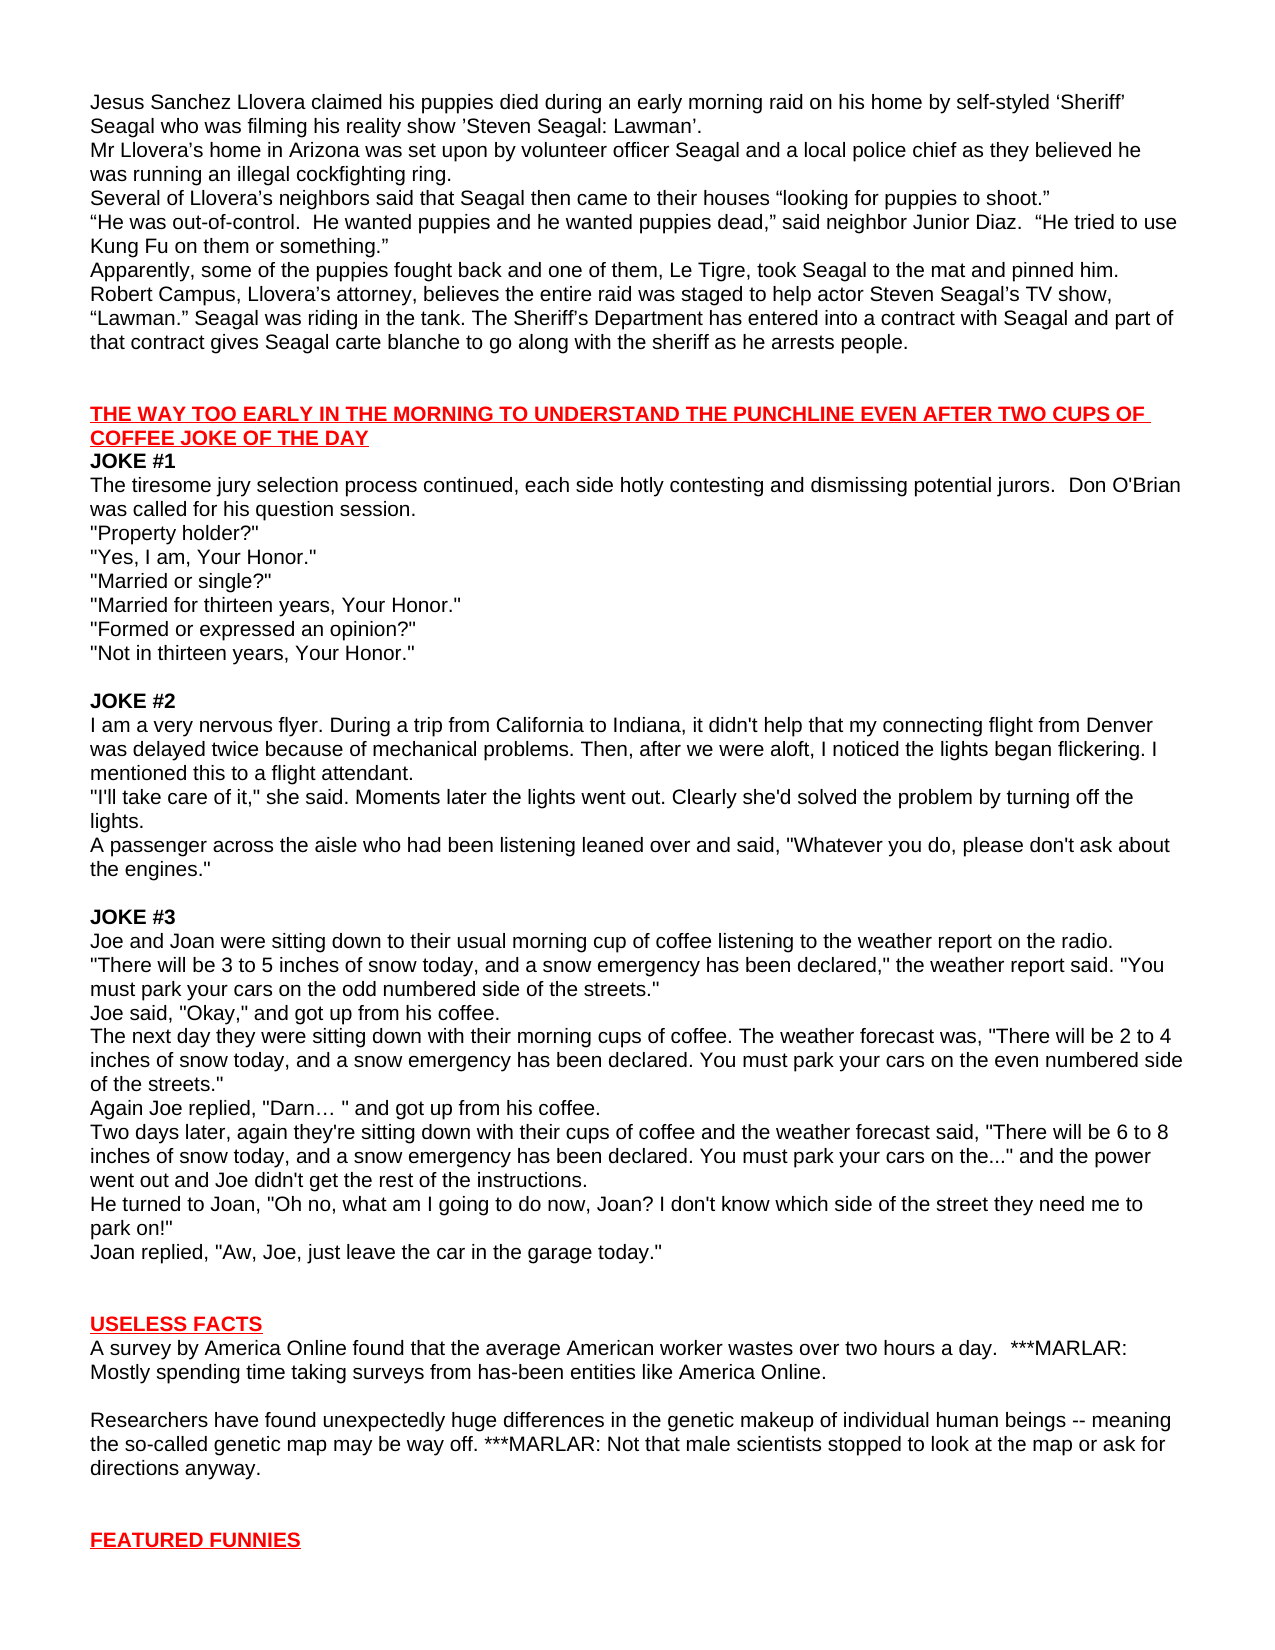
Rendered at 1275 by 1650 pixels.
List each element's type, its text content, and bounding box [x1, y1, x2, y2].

text JOKE #3 [90, 904, 1185, 928]
text Mr Llovera’s home in Arizona was set upon by volunteer officer Seagal and a local police chief as they believed he was running an illegal cockfighting ring. [90, 138, 1185, 186]
text "Yes, I am, Your Honor." [90, 545, 1185, 569]
text JOKE #1 [90, 449, 1185, 473]
text USELESS FACTS [90, 1312, 1185, 1336]
text FEATURED FUNNIES [90, 1527, 1185, 1551]
text I am a very nervous flyer. During a trip from California to Indiana, it didn't help that my connecting flight from Denver was delayed twice because of mechanical problems. Then, after we were aloft, I noticed the lights began flickering. I mentioned this to a flight attendant. [90, 713, 1185, 785]
text He turned to Joan, "Oh no, what am I going to do now, Joan? I don't know which side of the street they need me to park on!" [90, 1192, 1185, 1240]
text A passenger across the aisle who had been listening leaned over and said, "Whatever you do, please don't ask about the engines." [90, 833, 1185, 881]
text "Property holder?" [90, 521, 1185, 545]
text Several of Llovera’s neighbors said that Seagal then came to their houses “looking for puppies to shoot.” [90, 186, 1185, 210]
text “He was out-of-control. He wanted puppies and he wanted puppies dead,” said neighbor Junior Diaz. “He tried to use Kung Fu on them or something.” [90, 210, 1185, 258]
text "Not in thirteen years, Your Honor." [90, 641, 1185, 665]
text THE WAY TOO EARLY IN THE MORNING TO UNDERSTAND THE PUNCHLINE EVEN AFTER TWO CUPS OF COFFEE JOKE OF THE DAY [90, 401, 1185, 449]
text "Married for thirteen years, Your Honor." [90, 593, 1185, 617]
text "Married or single?" [90, 569, 1185, 593]
text Jesus Sanchez Llovera claimed his puppies died during an early morning raid on his home by self-styled ‘Sheriff’ Seagal who was filming his reality show ’Steven Seagal: Lawman’. [90, 90, 1185, 138]
text Again Joe replied, "Darn… " and got up from his coffee. [90, 1096, 1185, 1120]
text JOKE #2 [90, 689, 1185, 713]
text "Formed or expressed an opinion?" [90, 617, 1185, 641]
text The tiresome jury selection process continued, each side hotly contesting and dismissing potential jurors. Don O'Brian was called for his question session. [90, 473, 1185, 521]
text "I'll take care of it," she said. Moments later the lights went out. Clearly she'd solved the problem by turning off the lights. [90, 785, 1185, 833]
text Apparently, some of the puppies fought back and one of them, Le Tigre, took Seagal to the mat and pinned him. [90, 258, 1185, 282]
text "There will be 3 to 5 inches of snow today, and a snow emergency has been declared," the weather report said. "You must park your cars on the odd numbered side of the streets." [90, 952, 1185, 1000]
text Robert Campus, Llovera’s attorney, believes the entire raid was staged to help actor Steven Seagal’s TV show, “Lawman.” Seagal was riding in the tank. The Sheriff’s Department has entered into a contract with Seagal and part of that contract gives Seagal carte blanche to go along with the sheriff as he arrests people. [90, 282, 1185, 353]
text A survey by America Online found that the average American worker wastes over two hours a day. ***MARLAR: Mostly spending time taking surveys from has-been entities like America Online. [90, 1336, 1185, 1384]
text Researchers have found unexpectedly huge differences in the genetic makeup of individual human beings -- meaning the so-called genetic map may be way off. ***MARLAR: Not that male scientists stopped to look at the map or ask for directions anyway. [90, 1408, 1185, 1479]
text The next day they were sitting down with their morning cups of coffee. The weather forecast was, "There will be 2 to 4 inches of snow today, and a snow emergency has been declared. You must park your cars on the even numbered side of the streets." [90, 1024, 1185, 1096]
text Two days later, again they're sitting down with their cups of coffee and the weather forecast said, "There will be 6 to 8 inches of snow today, and a snow emergency has been declared. You must park your cars on the..." and the power went out and Joe didn't get the rest of the instructions. [90, 1120, 1185, 1192]
text Joe and Joan were sitting down to their usual morning cup of coffee listening to the weather report on the radio. [90, 928, 1185, 952]
text Joe said, "Okay," and got up from his coffee. [90, 1000, 1185, 1024]
text Joan replied, "Aw, Joe, just leave the car in the garage today." [90, 1240, 1185, 1264]
